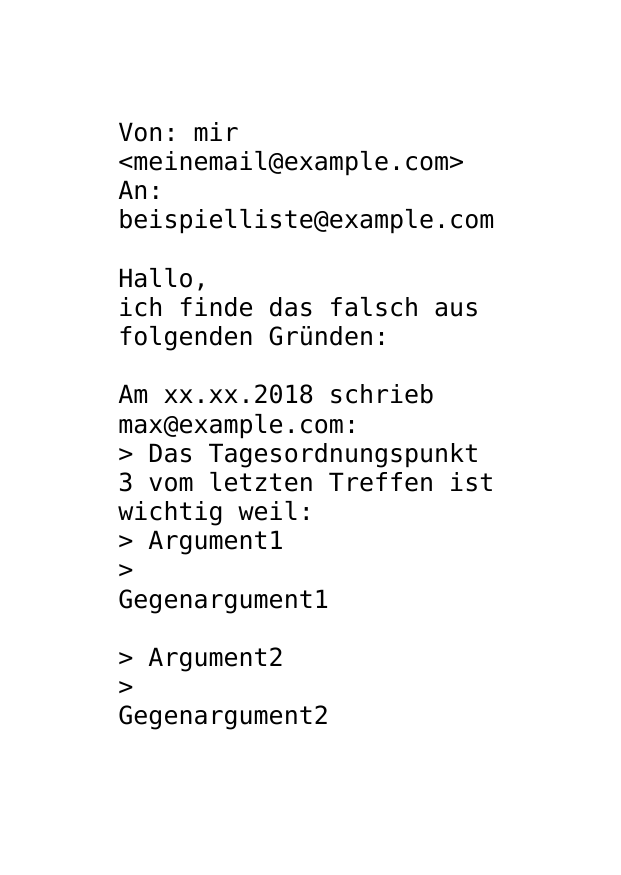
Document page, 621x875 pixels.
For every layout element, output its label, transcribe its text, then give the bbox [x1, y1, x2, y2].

text Von: mir <meinemail@example.com> An: beispielliste@example.com Hallo, ich finde das falsch aus folgenden Gründen: Am xx.xx.2018 schrieb max@example.com: > Das Tagesordnungspunkt 3 vom letzten Treffen ist wichtig weil: > Argument1 > Gegenargument1 > Argument2 > Gegenargument2 [118, 118, 502, 731]
